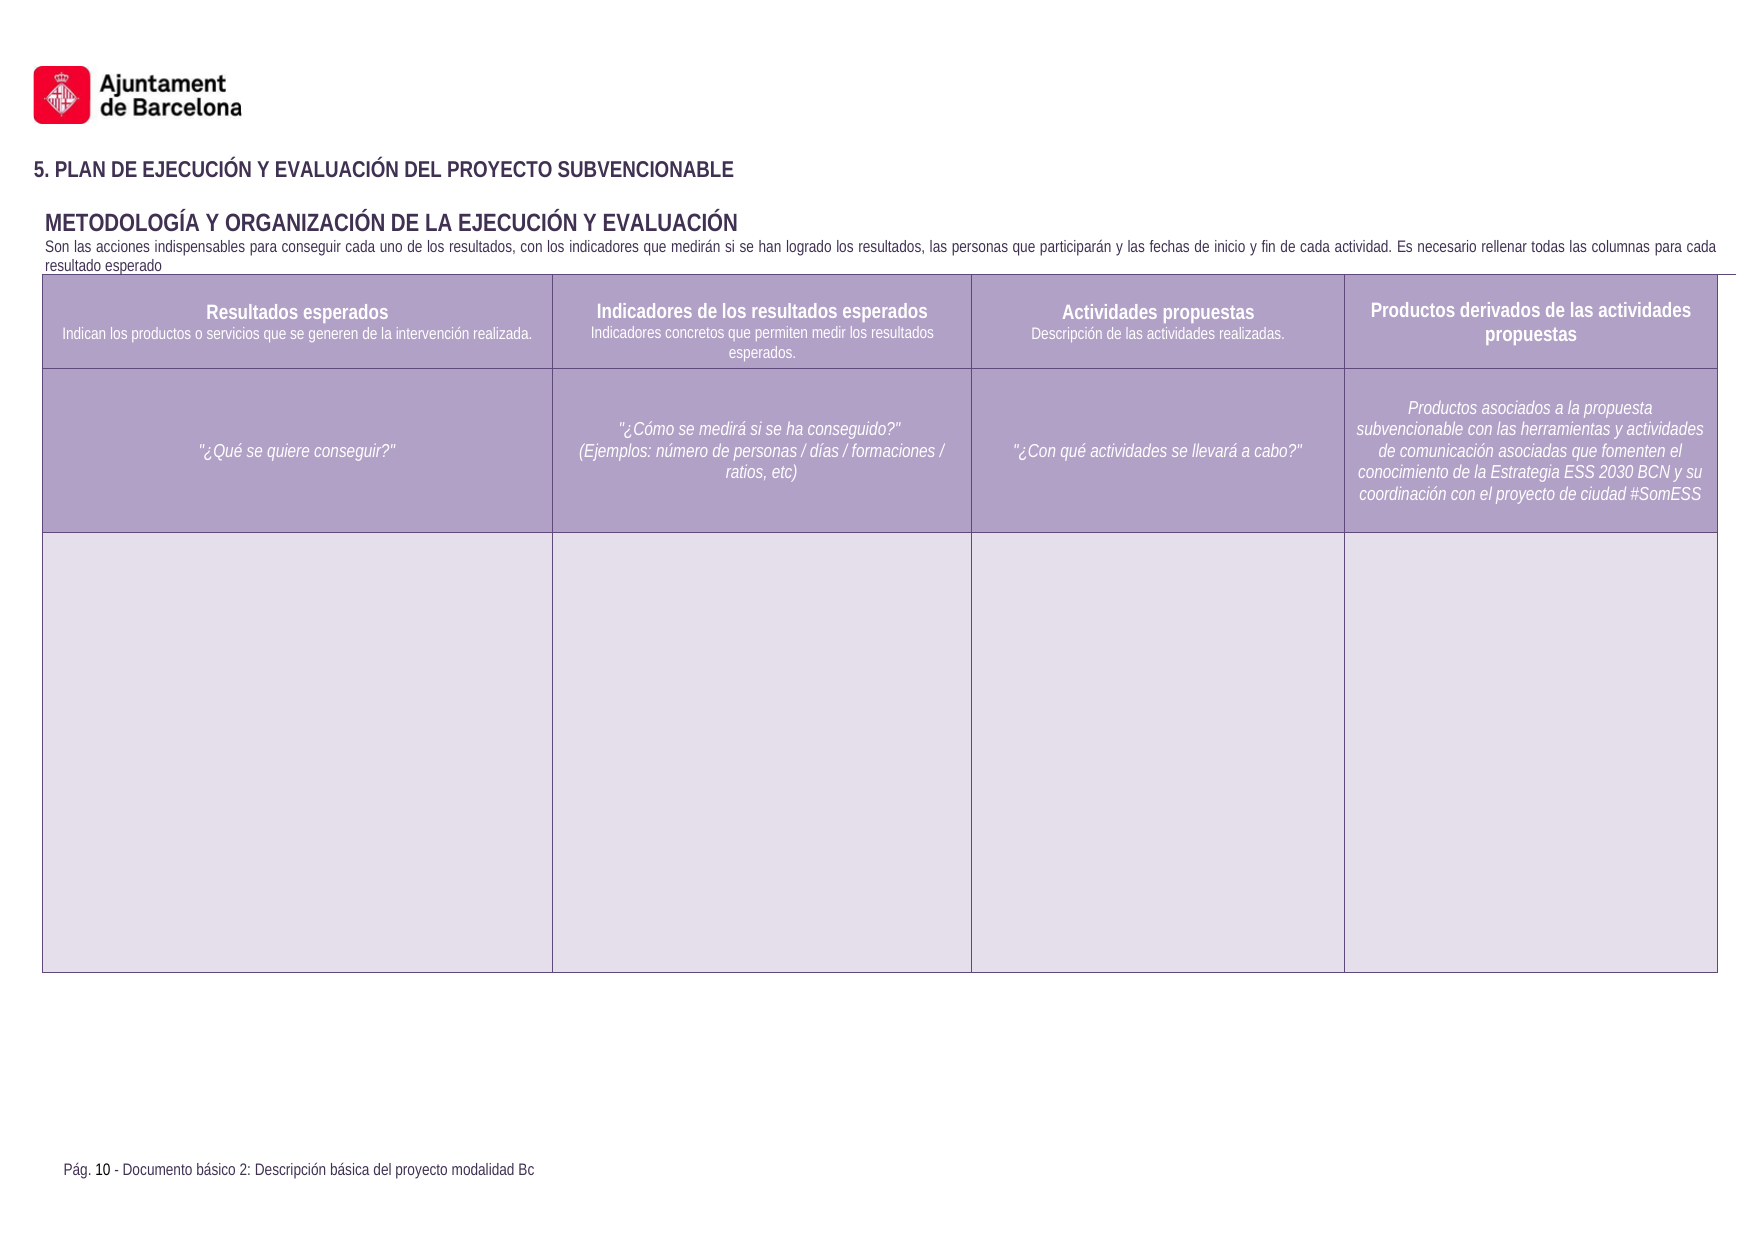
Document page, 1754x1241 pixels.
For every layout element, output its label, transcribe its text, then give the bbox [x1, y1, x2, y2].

table_cell [1718, 275, 1736, 368]
table_cell Actividades propuestas Descripción de las actividades realizadas. [972, 275, 1344, 368]
table_cell "¿Con qué actividades se llevará a cabo?" [972, 369, 1344, 532]
text 5. PLAN DE EJECUCIÓN Y EVALUACIÓN DEL PROYECTO SUBVENCIONABLE [34, 156, 1621, 182]
table_header METODOLOGÍA Y ORGANIZACIÓN DE LA EJECUCIÓN Y EVALUACIÓN [45, 208, 1736, 237]
table_cell [1718, 368, 1736, 532]
table_cell [553, 533, 971, 972]
table_cell Son las acciones indispensables para conseguir cada uno de los resultados, con los indicadores que medirán si se han logrado los resultados, las personas que participarán y las fechas de inicio y fin de cada actividad. Es necesario rellenar todas las columnas para cada resultado esperado [45, 237, 1736, 274]
table_cell Productos derivados de las actividades propuestas [1345, 275, 1717, 368]
table_cell [43, 533, 552, 972]
table_cell Resultados esperados Indican los productos o servicios que se generen de la intervención realizada. [43, 275, 552, 368]
table_cell [1345, 533, 1717, 972]
table_cell "¿Qué se quiere conseguir?" [43, 369, 552, 532]
table_cell Indicadores de los resultados esperados Indicadores concretos que permiten medir los resultados esperados. [553, 275, 971, 368]
table_cell "¿Cómo se medirá si se ha conseguido?" (Ejemplos: número de personas / días / formaciones / ratios, etc) [553, 369, 971, 532]
table_cell [972, 533, 1344, 972]
table_cell [1718, 532, 1736, 972]
table_cell Productos asociados a la propuesta subvencionable con las herramientas y actividades de comunicación asociadas que fomenten el conocimiento de la Estrategia ESS 2030 BCN y su coordinación con el proyecto de ciudad #SomESS [1345, 369, 1717, 532]
